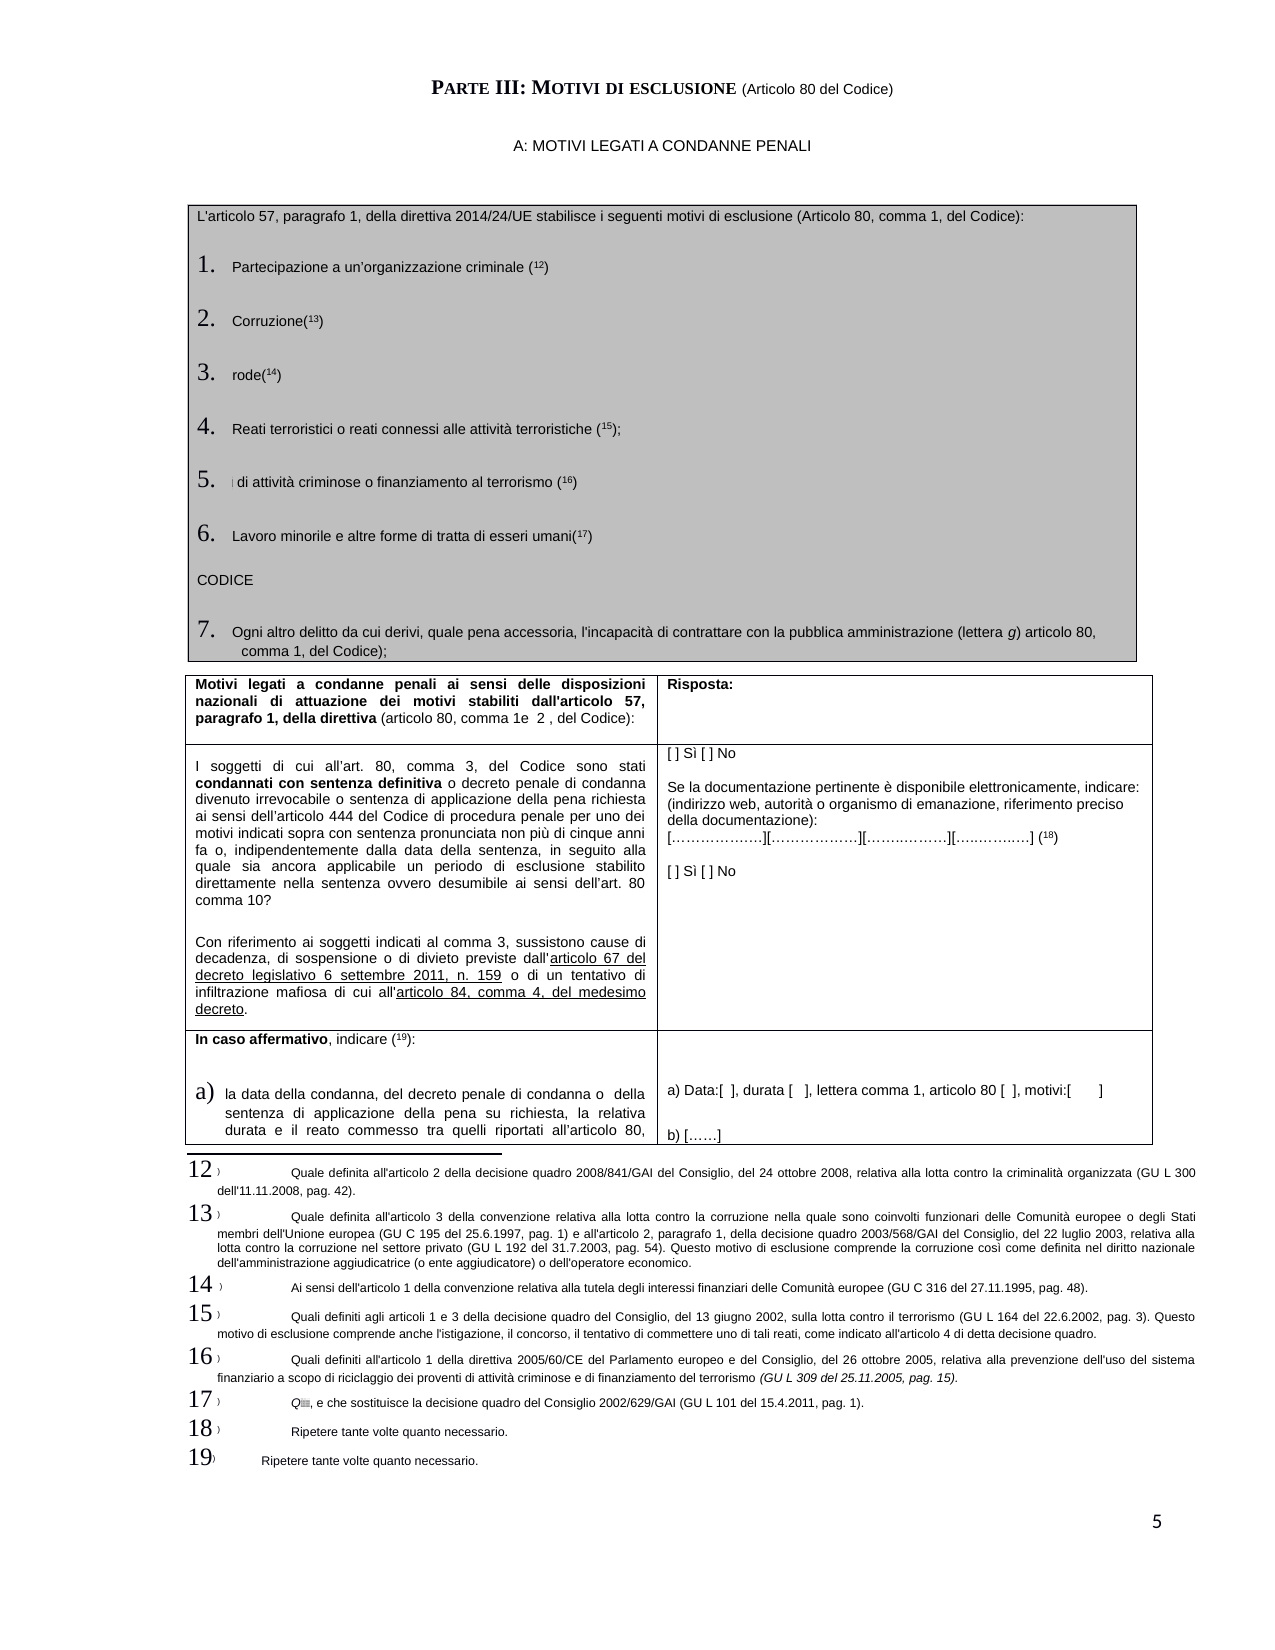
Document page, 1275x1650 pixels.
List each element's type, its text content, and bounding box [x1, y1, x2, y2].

table_cell a) Data:[ ], durata [ ], lettera comma 1, articolo 80 [ ], motivi:[ ] b) [……] [658, 1031, 1152, 1143]
text L'articolo 57, paragrafo 1, della direttiva 2014/24/UE stabilisce i seguenti motivi di esclusione (Articolo 80, comma 1, del Codice): [189, 206, 1136, 224]
list ) Quali definiti agli articoli 1 e 3 della decisione quadro del Consiglio, del 13 giugno 2002, sulla lotta contro il terrorismo (GU L 164 del 22.6.2002, pag. 3). Questo motivo di esclusione comprende anche l'istigazione, il concorso, il tentativo di commettere uno di tali reati, come indicato all'articolo 4 di detta decisione quadro. [187, 1298, 1197, 1341]
table_header Motivi legati a condanne penali ai sensi delle disposizioni nazionali di attuazione dei motivi stabiliti dall'articolo 57, paragrafo 1, della direttiva (articolo 80, comma 1e 2 , del Codice): [186, 676, 657, 744]
list ) Quale definita all'articolo 2 della decisione quadro 2008/841/GAI del Consiglio, del 24 ottobre 2008, relativa alla lotta contro la criminalità organizzata (GU L 300 dell'11.11.2008, pag. 42). [187, 1154, 1197, 1198]
list Riciclaggio di proventi di attività criminose o finanziamento al terrorismo (); [189, 461, 1136, 493]
table_cell [ ] Sì [ ] No Se la documentazione pertinente è disponibile elettronicamente, indicare: (indirizzo web, autorità o organismo di emanazione, riferimento preciso della documentazione): […………….…][………………][……..………][…..……..…] () [ ] Sì [ ] No [658, 745, 1152, 1030]
title A: Motivi legati a condanne penali [187, 137, 1137, 154]
table_header Risposta: [658, 676, 1152, 744]
table_cell In caso affermativo, indicare (): la data della condanna, del decreto penale di condanna o della sentenza di applicazione della pena su richiesta, la relativa durata e il reato commesso tra quelli riportati all’articolo 80, [186, 1031, 657, 1143]
list Reati terroristici o reati connessi alle attività terroristiche (); [189, 408, 1136, 439]
table_cell I soggetti di cui all’art. 80, comma 3, del Codice sono stati condannati con sentenza definitiva o decreto penale di condanna divenuto irrevocabile o sentenza di applicazione della pena richiesta ai sensi dell’articolo 444 del Codice di procedura penale per uno dei motivi indicati sopra con sentenza pronunciata non più di cinque anni fa o, indipendentemente dalla data della sentenza, in seguito alla quale sia ancora applicabile un periodo di esclusione stabilito direttamente nella sentenza ovvero desumibile ai sensi dell’art. 80 comma 10? Con riferimento ai soggetti indicati al comma 3, sussistono cause di decadenza, di sospensione o di divieto previste dall'articolo 67 del decreto legislativo 6 settembre 2011, n. 159 o di un tentativo di infiltrazione mafiosa di cui all'articolo 84, comma 4, del medesimo decreto. [186, 745, 657, 1030]
list Corruzione() [189, 300, 1136, 332]
list Frode(); [189, 354, 1136, 386]
list ) Quali definiti all'articolo 2 della direttiva 2011/36/UE del Parlamento europeo e del Consiglio, del 5 aprile 2011, concernente la prevenzione e la repressione della tratta di esseri umani e la protezione delle vittime, e che sostituisce la decisione quadro del Consiglio 2002/629/GAI (GU L 101 del 15.4.2011, pag. 1). [187, 1384, 1197, 1413]
title Parte III: Motivi di esclusione (Articolo 80 del Codice) [187, 75, 1137, 99]
list Ogni altro delitto da cui derivi, quale pena accessoria, l'incapacità di contrattare con la pubblica amministrazione (lettera g) articolo 80, comma 1, del Codice); [189, 611, 1136, 661]
list ) Quali definiti all'articolo 1 della direttiva 2005/60/CE del Parlamento europeo e del Consiglio, del 26 ottobre 2005, relativa alla prevenzione dell'uso del sistema finanziario a scopo di riciclaggio dei proventi di attività criminose e di finanziamento del terrorismo (GU L 309 del 25.11.2005, pag. 15). [187, 1341, 1197, 1384]
list ) Quale definita all'articolo 3 della convenzione relativa alla lotta contro la corruzione nella quale sono coinvolti funzionari delle Comunità europee o degli Stati membri dell'Unione europea (GU C 195 del 25.6.1997, pag. 1) e all'articolo 2, paragrafo 1, della decisione quadro 2003/568/GAI del Consiglio, del 22 luglio 2003, relativa alla lotta contro la corruzione nel settore privato (GU L 192 del 31.7.2003, pag. 54). Questo motivo di esclusione comprende la corruzione così come definita nel diritto nazionale dell'amministrazione aggiudicatrice (o ente aggiudicatore) o dell'operatore economico. [187, 1198, 1197, 1269]
text CODICE [189, 569, 1136, 589]
list Partecipazione a un’organizzazione criminale () [189, 246, 1136, 278]
list ) Ai sensi dell'articolo 1 della convenzione relativa alla tutela degli interessi finanziari delle Comunità europee (GU C 316 del 27.11.1995, pag. 48). [187, 1269, 1197, 1298]
list Lavoro minorile e altre forme di tratta di esseri umani() [189, 515, 1136, 547]
